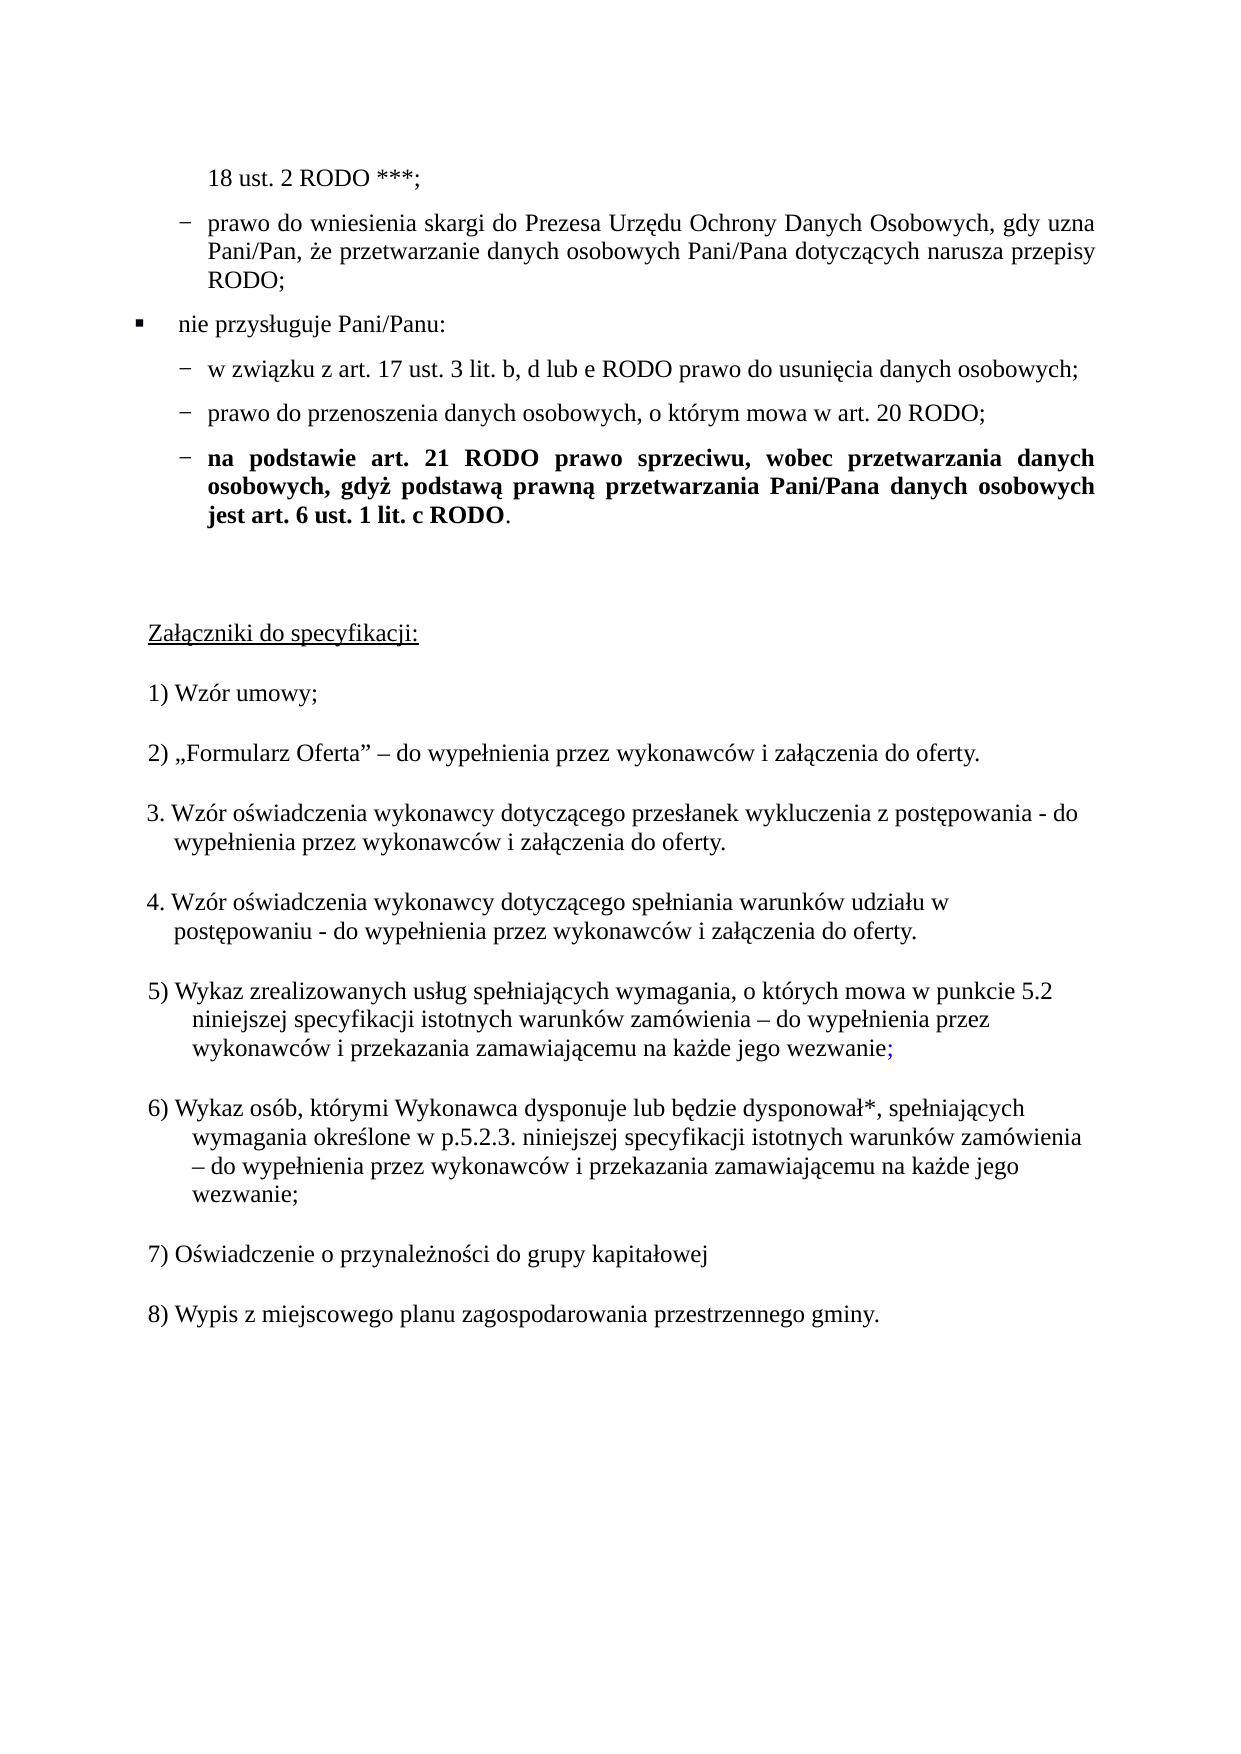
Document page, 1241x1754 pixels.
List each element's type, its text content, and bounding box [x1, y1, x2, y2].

text 4. Wzór oświadczenia wykonawcy dotyczącego spełniania warunków udziału w postępowaniu - do wypełnienia przez wykonawców i załączenia do oferty. [146, 887, 1093, 944]
text 7) Oświadczenie o przynależności do grupy kapitałowej [148, 1239, 1122, 1268]
table_cell [118, 148, 1135, 608]
text 1) Wzór umowy; [148, 678, 1122, 707]
text 3. Wzór oświadczenia wykonawcy dotyczącego przesłanek wykluczenia z postępowania - do wypełnienia przez wykonawców i załączenia do oferty. [146, 798, 1093, 856]
text Załączniki do specyfikacji: [148, 618, 1122, 647]
text 8) Wypis z miejscowego planu zagospodarowania przestrzennego gminy. [148, 1299, 1122, 1328]
text 5) Wykaz zrealizowanych usług spełniających wymagania, o których mowa w punkcie 5.2 niniejszej specyfikacji istotnych warunków zamówienia – do wypełnienia przez wykonawców i przekazania zamawiającemu na każde jego wezwanie; [148, 976, 1093, 1062]
text 6) Wykaz osób, którymi Wykonawca dysponuje lub będzie dysponował*, spełniających wymagania określone w p.5.2.3. niniejszej specyfikacji istotnych warunków zamówienia – do wypełnienia przez wykonawców i przekazania zamawiającemu na każde jego wezwanie; [148, 1093, 1093, 1208]
table_cell 18 ust. 2 RODO ***; prawo do wniesienia skargi do Prezesa Urzędu Ochrony Danych Osobowych, gdy uzna Pani/Pan, że przetwarzanie danych osobowych Pani/Pana dotyczących narusza przepisy RODO; nie przysługuje Pani/Panu: w związku z art. 17 ust. 3 lit. b, d lub e RODO prawo do usunięcia danych osobowych; prawo do przenoszenia danych osobowych, o którym mowa w art. 20 RODO; na podstawie art. 21 RODO prawo sprzeciwu, wobec przetwarzania danych osobowych, gdyż podstawą prawną przetwarzania Pani/Pana danych osobowych jest art. 6 ust. 1 lit. c RODO. [126, 155, 1104, 600]
text 2) „Formularz Oferta” – do wypełnienia przez wykonawców i załączenia do oferty. [148, 738, 1122, 767]
